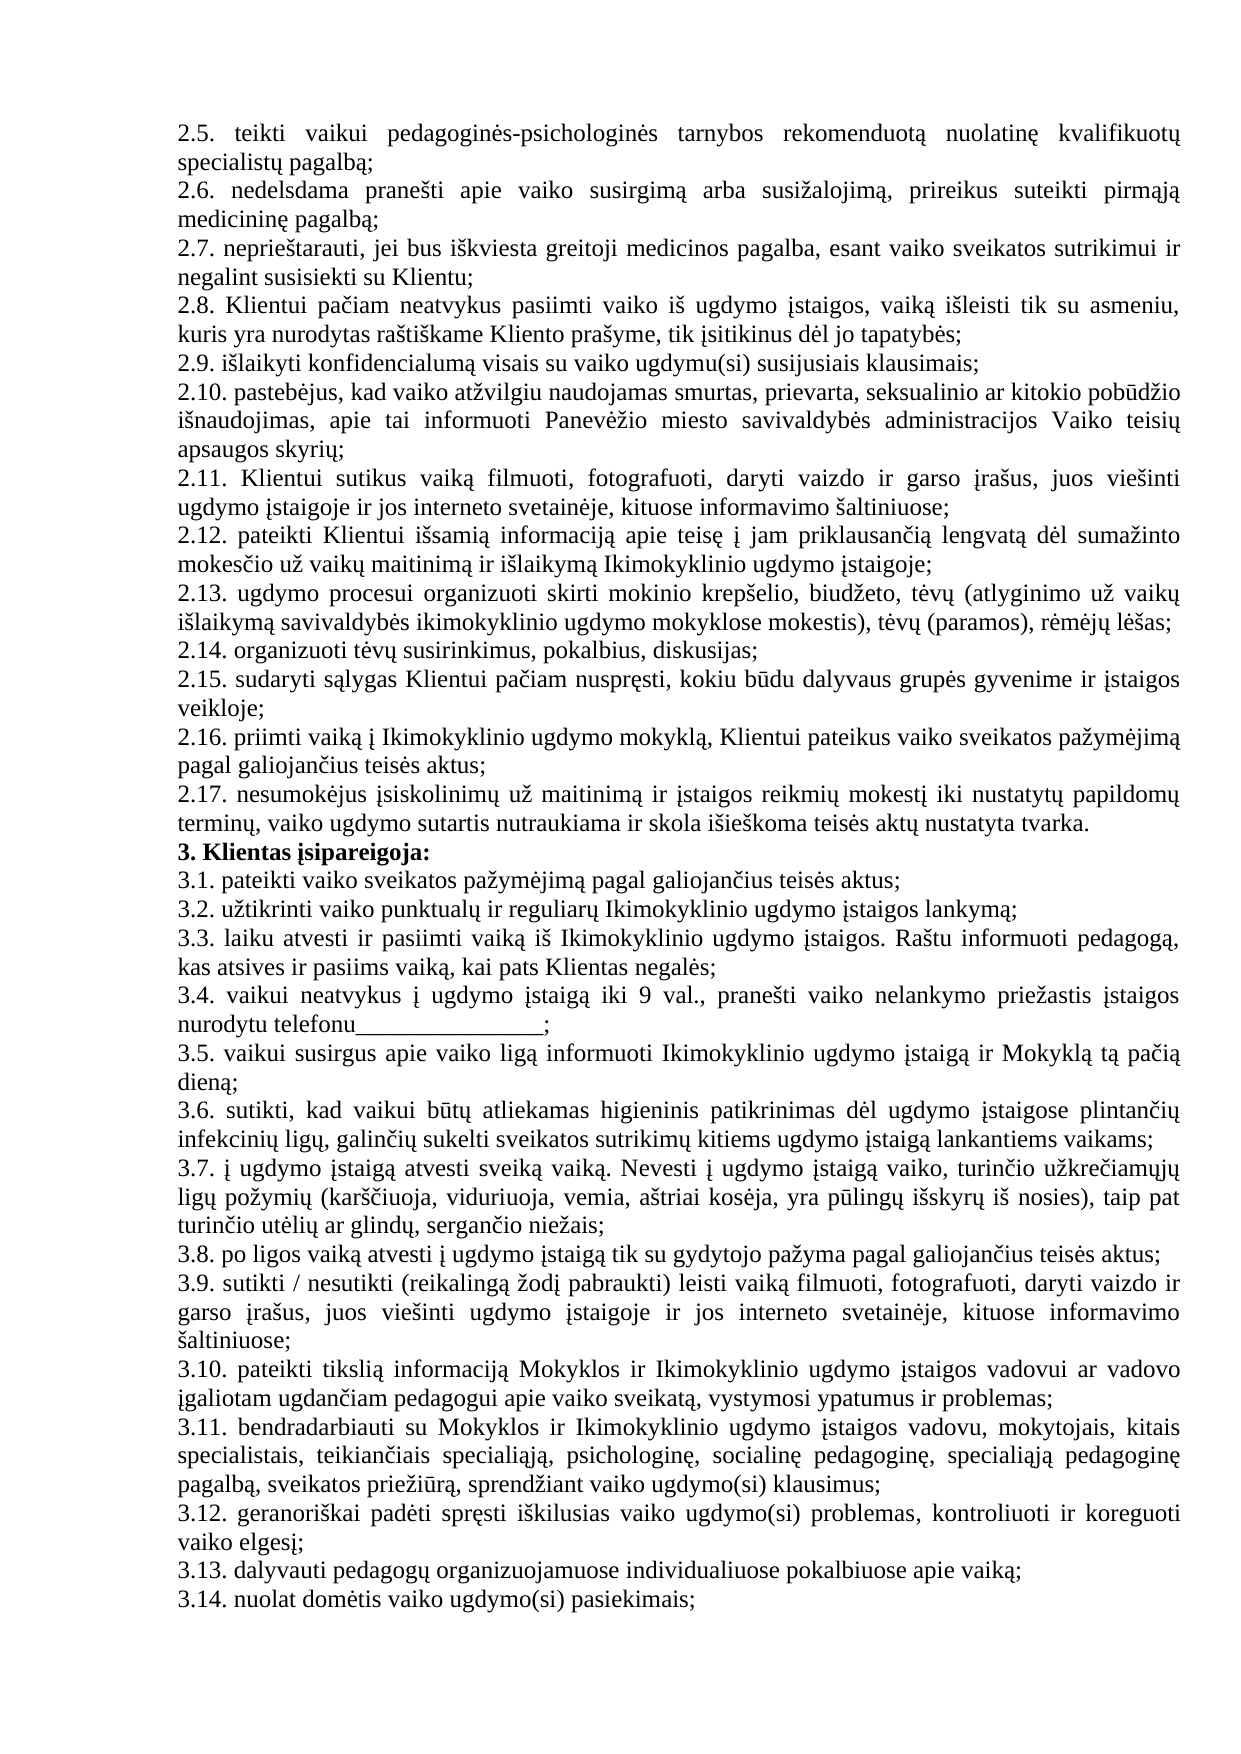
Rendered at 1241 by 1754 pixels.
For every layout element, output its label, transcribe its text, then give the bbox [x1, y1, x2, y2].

text 3.14. nuolat domėtis vaiko ugdymo(si) pasiekimais; [177, 1584, 1181, 1613]
text 3.9. sutikti / nesutikti (reikalingą žodį pabraukti) leisti vaiką filmuoti, fotografuoti, daryti vaizdo ir garso įrašus, juos viešinti ugdymo įstaigoje ir jos interneto svetainėje, kituose informavimo šaltiniuose; [177, 1268, 1181, 1354]
text 2.6. nedelsdama pranešti apie vaiko susirgimą arba susižalojimą, prireikus suteikti pirmąją medicininę pagalbą; [177, 176, 1181, 233]
text 2.7. neprieštarauti, jei bus iškviesta greitoji medicinos pagalba, esant vaiko sveikatos sutrikimui ir negalint susisiekti su Klientu; [177, 233, 1181, 291]
text 3.3. laiku atvesti ir pasiimti vaiką iš Ikimokyklinio ugdymo įstaigos. Raštu informuoti pedagogą, kas atsives ir pasiims vaiką, kai pats Klientas negalės; [177, 923, 1181, 981]
text 3.12. geranoriškai padėti spręsti iškilusias vaiko ugdymo(si) problemas, kontroliuoti ir koreguoti vaiko elgesį; [177, 1498, 1181, 1556]
text 3.13. dalyvauti pedagogų organizuojamuose individualiuose pokalbiuose apie vaiką; [177, 1556, 1181, 1584]
text 2.17. nesumokėjus įsiskolinimų už maitinimą ir įstaigos reikmių mokestį iki nustatytų papildomų terminų, vaiko ugdymo sutartis nutraukiama ir skola išieškoma teisės aktų nustatyta tvarka. [177, 779, 1181, 837]
text 3.5. vaikui susirgus apie vaiko ligą informuoti Ikimokyklinio ugdymo įstaigą ir Mokyklą tą pačią dieną; [177, 1038, 1181, 1096]
text 3.6. sutikti, kad vaikui būtų atliekamas higieninis patikrinimas dėl ugdymo įstaigose plintančių infekcinių ligų, galinčių sukelti sveikatos sutrikimų kitiems ugdymo įstaigą lankantiems vaikams; [177, 1096, 1181, 1153]
text 2.10. pastebėjus, kad vaiko atžvilgiu naudojamas smurtas, prievarta, seksualinio ar kitokio pobūdžio išnaudojimas, apie tai informuoti Panevėžio miesto savivaldybės administracijos Vaiko teisių apsaugos skyrių; [177, 377, 1181, 463]
text 3.8. po ligos vaiką atvesti į ugdymo įstaigą tik su gydytojo pažyma pagal galiojančius teisės aktus; [177, 1239, 1181, 1268]
text 3.1. pateikti vaiko sveikatos pažymėjimą pagal galiojančius teisės aktus; [177, 866, 1181, 894]
text 2.9. išlaikyti konfidencialumą visais su vaiko ugdymu(si) susijusiais klausimais; [177, 348, 1181, 377]
text 3.4. vaikui neatvykus į ugdymo įstaigą iki 9 val., pranešti vaiko nelankymo priežastis įstaigos nurodytu telefonu_______________; [177, 981, 1181, 1038]
text 3. Klientas įsipareigoja: [177, 837, 1181, 866]
text 2.8. Klientui pačiam neatvykus pasiimti vaiko iš ugdymo įstaigos, vaiką išleisti tik su asmeniu, kuris yra nurodytas raštiškame Kliento prašyme, tik įsitikinus dėl jo tapatybės; [177, 291, 1181, 348]
text 2.13. ugdymo procesui organizuoti skirti mokinio krepšelio, biudžeto, tėvų (atlyginimo už vaikų išlaikymą savivaldybės ikimokyklinio ugdymo mokyklose mokestis), tėvų (paramos), rėmėjų lėšas; [177, 578, 1181, 636]
text 2.15. sudaryti sąlygas Klientui pačiam nuspręsti, kokiu būdu dalyvaus grupės gyvenime ir įstaigos veikloje; [177, 664, 1181, 722]
text 2.5. teikti vaikui pedagoginės-psichologinės tarnybos rekomenduotą nuolatinę kvalifikuotų specialistų pagalbą; [177, 118, 1181, 176]
text 2.16. priimti vaiką į Ikimokyklinio ugdymo mokyklą, Klientui pateikus vaiko sveikatos pažymėjimą pagal galiojančius teisės aktus; [177, 722, 1181, 779]
text 2.11. Klientui sutikus vaiką filmuoti, fotografuoti, daryti vaizdo ir garso įrašus, juos viešinti ugdymo įstaigoje ir jos interneto svetainėje, kituose informavimo šaltiniuose; [177, 463, 1181, 521]
text 3.11. bendradarbiauti su Mokyklos ir Ikimokyklinio ugdymo įstaigos vadovu, mokytojais, kitais specialistais, teikiančiais specialiąją, psichologinę, socialinę pedagoginę, specialiąją pedagoginę pagalbą, sveikatos priežiūrą, sprendžiant vaiko ugdymo(si) klausimus; [177, 1412, 1181, 1498]
text 2.12. pateikti Klientui išsamią informaciją apie teisę į jam priklausančią lengvatą dėl sumažinto mokesčio už vaikų maitinimą ir išlaikymą Ikimokyklinio ugdymo įstaigoje; [177, 521, 1181, 578]
text 3.7. į ugdymo įstaigą atvesti sveiką vaiką. Nevesti į ugdymo įstaigą vaiko, turinčio užkrečiamųjų ligų požymių (karščiuoja, viduriuoja, vemia, aštriai kosėja, yra pūlingų išskyrų iš nosies), taip pat turinčio utėlių ar glindų, sergančio niežais; [177, 1153, 1181, 1239]
text 3.10. pateikti tikslią informaciją Mokyklos ir Ikimokyklinio ugdymo įstaigos vadovui ar vadovo įgaliotam ugdančiam pedagogui apie vaiko sveikatą, vystymosi ypatumus ir problemas; [177, 1354, 1181, 1412]
text 2.14. organizuoti tėvų susirinkimus, pokalbius, diskusijas; [177, 636, 1181, 664]
text 3.2. užtikrinti vaiko punktualų ir reguliarų Ikimokyklinio ugdymo įstaigos lankymą; [177, 894, 1181, 923]
